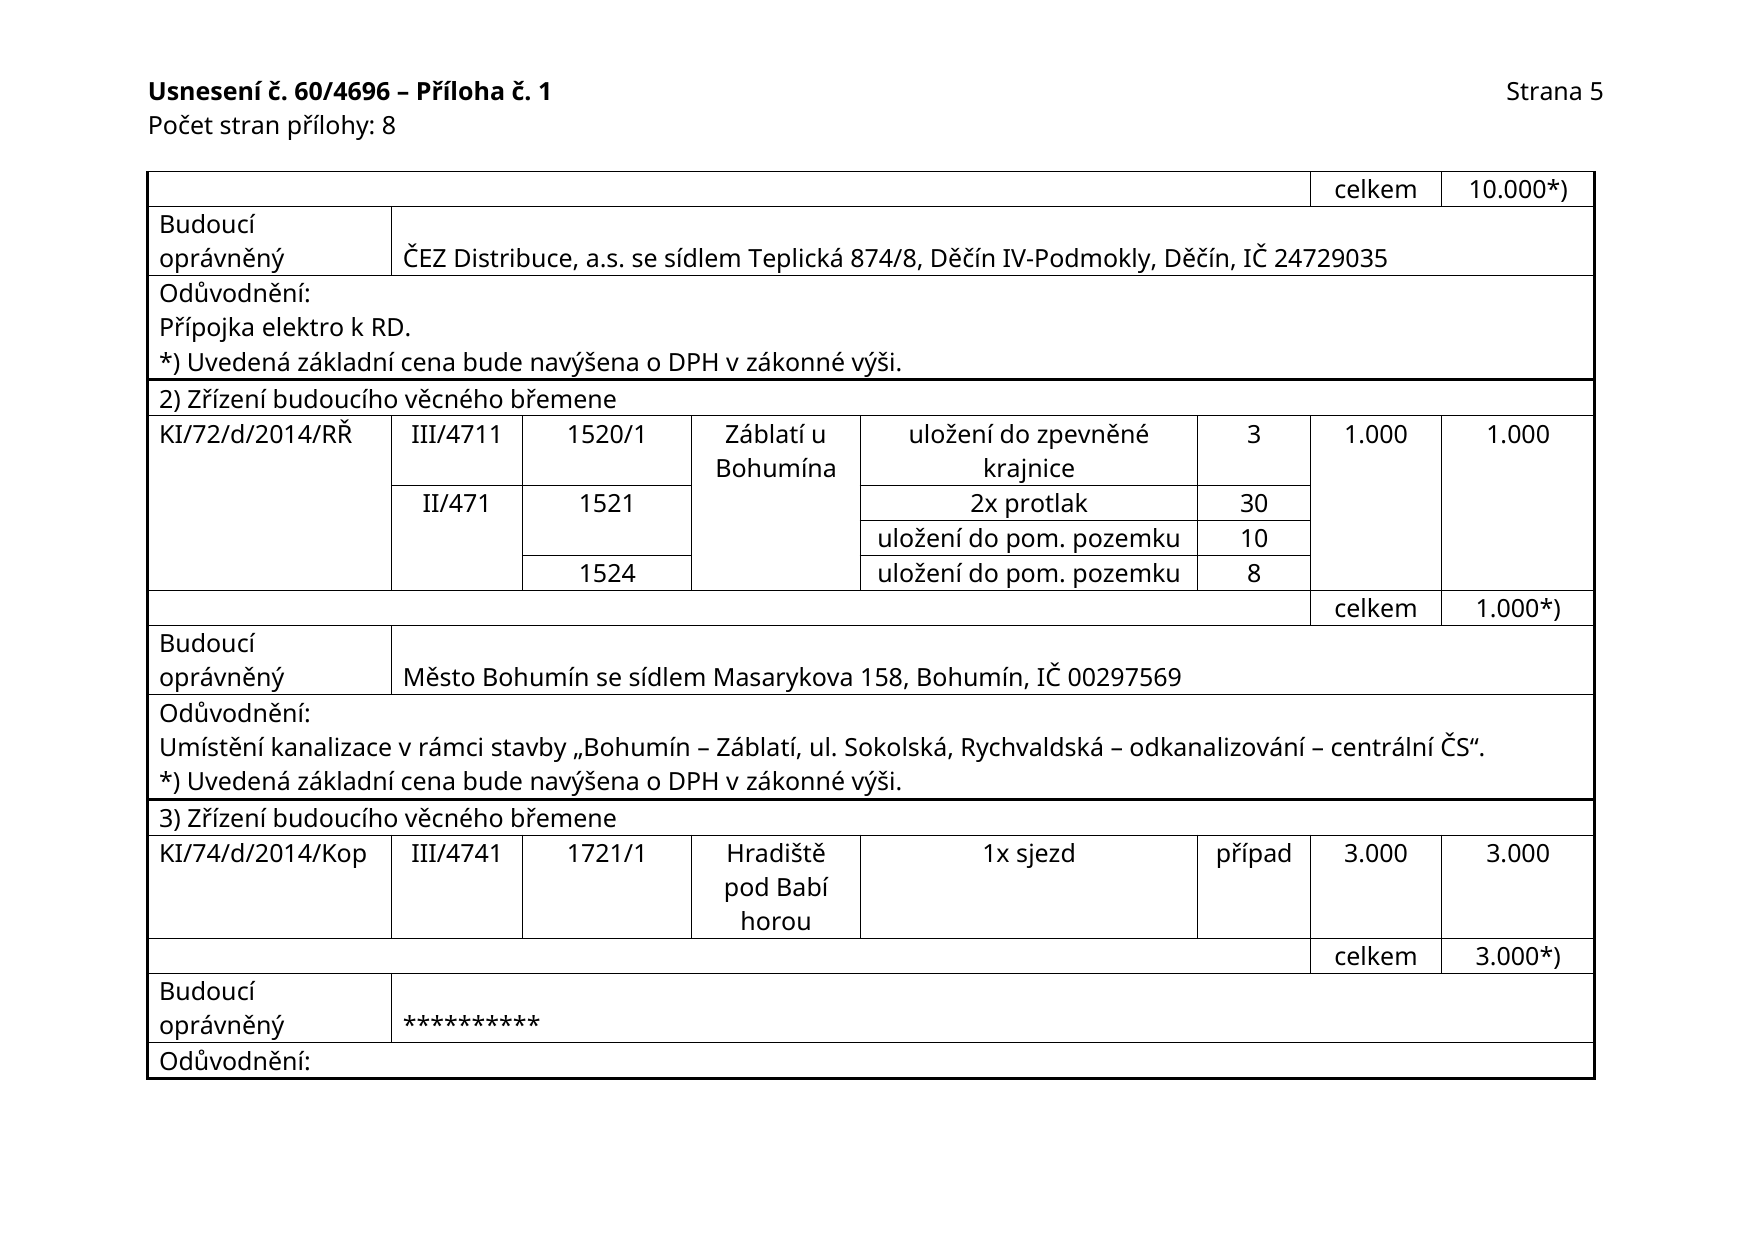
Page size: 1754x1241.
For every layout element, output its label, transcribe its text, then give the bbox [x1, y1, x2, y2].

table_cell 10 [1198, 521, 1310, 555]
table_cell 1521 [523, 486, 691, 555]
table_cell 1721/1 [523, 836, 691, 938]
table_cell 3 [1198, 416, 1310, 484]
table_cell 3.000 [1442, 836, 1593, 938]
table_cell Město Bohumín se sídlem Masarykova 158, Bohumín, IČ 00297569 [392, 626, 1593, 694]
table_cell ČEZ Distribuce, a.s. se sídlem Teplická 874/8, Děčín IV-Podmokly, Děčín, IČ 24729035 [392, 207, 1593, 275]
table_cell 30 [1198, 486, 1310, 520]
table_cell 1.000 [1442, 416, 1593, 590]
table_cell Odůvodnění: [149, 1043, 1593, 1077]
table_cell 1.000 [1311, 416, 1441, 590]
table_cell Budoucí oprávněný [149, 626, 391, 694]
table_cell Záblatí u Bohumína [692, 416, 860, 590]
table_cell 1524 [523, 556, 691, 590]
table_cell KI/72/d/2014/RŘ [149, 416, 391, 590]
table_cell KI/74/d/2014/Kop [149, 836, 391, 938]
table_cell případ [1198, 836, 1310, 938]
table_cell 2) Zřízení budoucího věcného břemene [149, 381, 1593, 415]
table_cell [149, 591, 1310, 625]
table_cell 1.000*) [1442, 591, 1593, 625]
table_cell Odůvodnění: Umístění kanalizace v rámci stavby „Bohumín – Záblatí, ul. Sokolská, Rychvaldská – odkanalizování – centrální ČS“. *) Uvedená základní cena bude navýšena o DPH v zákonné výši. [149, 695, 1593, 797]
table_cell ********** [392, 974, 1593, 1042]
table_cell Hradiště pod Babí horou [692, 836, 860, 938]
table_cell 1x sjezd [861, 836, 1197, 938]
table_cell 8 [1198, 556, 1310, 590]
table_cell 3.000 [1311, 836, 1441, 938]
table_cell celkem [1311, 591, 1441, 625]
table_cell Budoucí oprávněný [149, 207, 391, 275]
table_cell 3.000*) [1442, 939, 1593, 973]
table_cell Budoucí oprávněný [149, 974, 391, 1042]
table_cell III/4741 [392, 836, 522, 938]
table_cell [149, 939, 1310, 973]
table_cell [149, 172, 1310, 206]
table_cell III/4711 [392, 416, 522, 484]
table_cell uložení do zpevněné krajnice [861, 416, 1197, 484]
table_cell uložení do pom. pozemku [861, 521, 1197, 555]
table_cell II/471 [392, 486, 522, 590]
table_cell celkem [1311, 939, 1441, 973]
table_cell celkem [1311, 172, 1441, 206]
table_cell 10.000*) [1442, 172, 1593, 206]
table_cell Odůvodnění: Přípojka elektro k RD. *) Uvedená základní cena bude navýšena o DPH v zákonné výši. [149, 276, 1593, 378]
table_cell 3) Zřízení budoucího věcného břemene [149, 801, 1593, 834]
table_cell 2x protlak [861, 486, 1197, 520]
table_cell uložení do pom. pozemku [861, 556, 1197, 590]
table_cell 1520/1 [523, 416, 691, 484]
